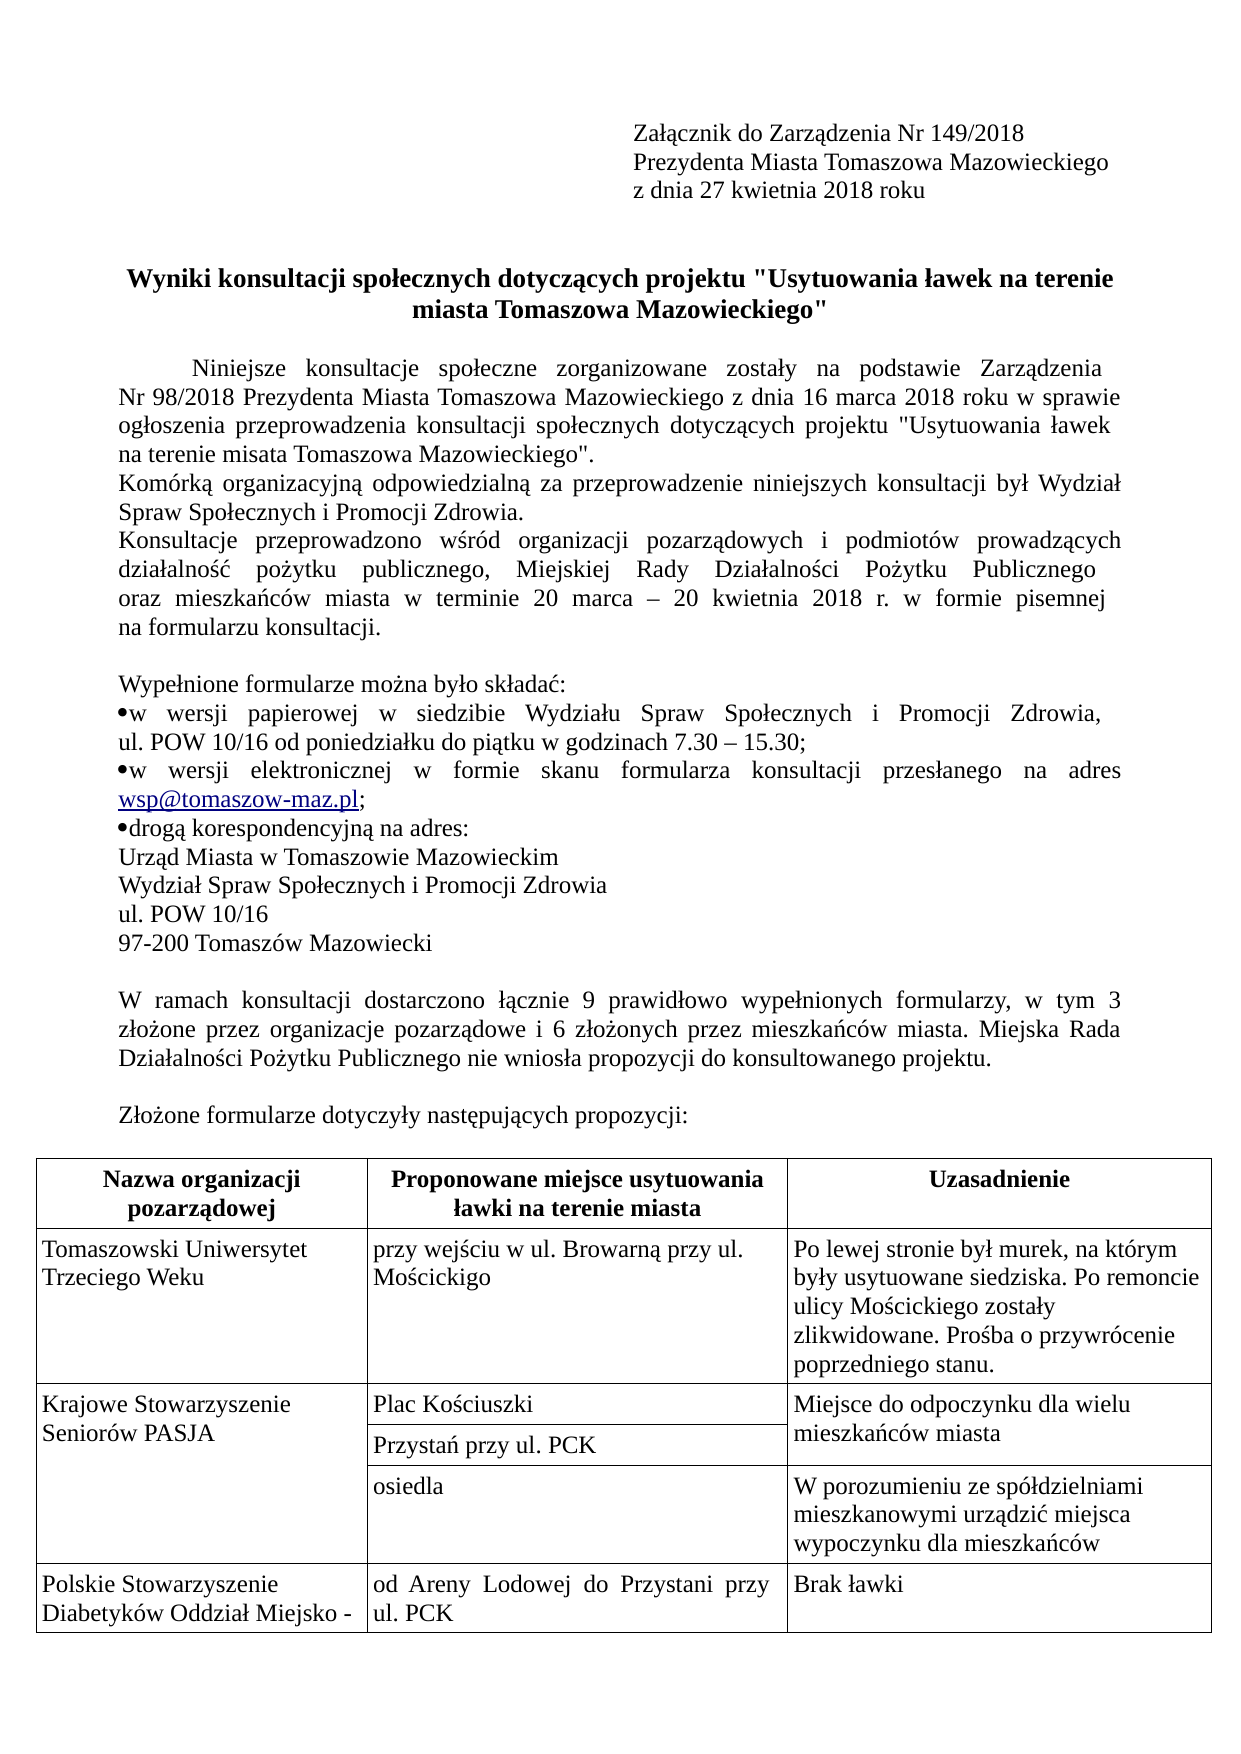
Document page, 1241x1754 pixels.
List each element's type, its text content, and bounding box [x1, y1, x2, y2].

table_cell osiedla [368, 1466, 787, 1563]
table_cell Przystań przy ul. PCK [368, 1425, 787, 1464]
text Załącznik do Zarządzenia Nr 149/2018 [118, 118, 1122, 147]
text Wydział Spraw Społecznych i Promocji Zdrowia [118, 870, 1122, 899]
text Prezydenta Miasta Tomaszowa Mazowieckiego [118, 147, 1122, 176]
table_cell Tomaszowski Uniwersytet Trzeciego Weku [37, 1229, 367, 1383]
text Konsultacje przeprowadzono wśród organizacji pozarządowych i podmiotów prowadzących działalność pożytku publicznego, Miejskiej Rady Działalności Pożytku Publicznego oraz mieszkańców miasta w terminie 20 marca – 20 kwietnia 2018 r. w formie pisemnej na formularzu konsultacji. [118, 525, 1122, 640]
table_cell Plac Kościuszki [368, 1384, 787, 1424]
text ul. POW 10/16 [118, 899, 1122, 928]
text Niniejsze konsultacje społeczne zorganizowane zostały na podstawie Zarządzenia Nr 98/2018 Prezydenta Miasta Tomaszowa Mazowieckiego z dnia 16 marca 2018 roku w sprawie ogłoszenia przeprowadzenia konsultacji społecznych dotyczących projektu "Usytuowania ławek na terenie misata Tomaszowa Mazowieckiego". [118, 353, 1122, 468]
list w wersji papierowej w siedzibie Wydziału Spraw Społecznych i Promocji Zdrowia, ul. POW 10/16 od poniedziałku do piątku w godzinach 7.30 – 15.30; [118, 698, 1122, 755]
table_cell przy wejściu w ul. Browarną przy ul. Mościckigo [368, 1229, 787, 1383]
table_cell Polskie Stowarzyszenie Diabetyków Oddział Miejsko [37, 1564, 367, 1632]
text 97-200 Tomaszów Mazowiecki [118, 928, 1122, 957]
table_header Proponowane miejsce usytuowania ławki na terenie miasta [368, 1159, 787, 1227]
text W ramach konsultacji dostarczono łącznie 9 prawidłowo wypełnionych formularzy, w tym 3 złożone przez organizacje pozarządowe i 6 złożonych przez mieszkańców miasta. Miejska Rada Działalności Pożytku Publicznego nie wniosła propozycji do konsultowanego projektu. [118, 985, 1122, 1072]
table_header Uzasadnienie [788, 1159, 1211, 1227]
text Urząd Miasta w Tomaszowie Mazowieckim [118, 842, 1122, 870]
table_cell Miejsce do odpoczynku dla wielu mieszkańców miasta [788, 1384, 1211, 1464]
table_cell Krajowe Stowarzyszenie Seniorów PASJA [37, 1384, 367, 1563]
text Komórką organizacyjną odpowiedzialną za przeprowadzenie niniejszych konsultacji był Wydział Spraw Społecznych i Promocji Zdrowia. [118, 468, 1122, 525]
table_cell od Areny Lodowej do Przystani przy ul. PCK [368, 1564, 787, 1632]
text z dnia 27 kwietnia 2018 roku [118, 176, 1122, 204]
list w wersji elektronicznej w formie skanu formularza konsultacji przesłanego na adres wsp@tomaszow-maz.pl; [118, 755, 1122, 813]
text Wyniki konsultacji społecznych dotyczących projektu "Usytuowania ławek na terenie miasta Tomaszowa Mazowieckiego" [118, 262, 1122, 324]
list drogą korespondencyjną na adres: [118, 813, 1122, 842]
table_header Nazwa organizacji pozarządowej [37, 1159, 367, 1227]
table_cell Brak ławki [788, 1564, 1211, 1632]
table_cell Po lewej stronie był murek, na którym były usytuowane siedziska. Po remoncie ulicy Mościckiego zostały zlikwidowane. Prośba o przywrócenie poprzedniego stanu. [788, 1229, 1211, 1383]
text Wypełnione formularze można było składać: [118, 669, 1122, 698]
table_cell W porozumieniu ze spółdzielniami mieszkanowymi urządzić miejsca wypoczynku dla mieszkańców [788, 1466, 1211, 1563]
text Złożone formularze dotyczyły następujących propozycji: [118, 1100, 1122, 1129]
